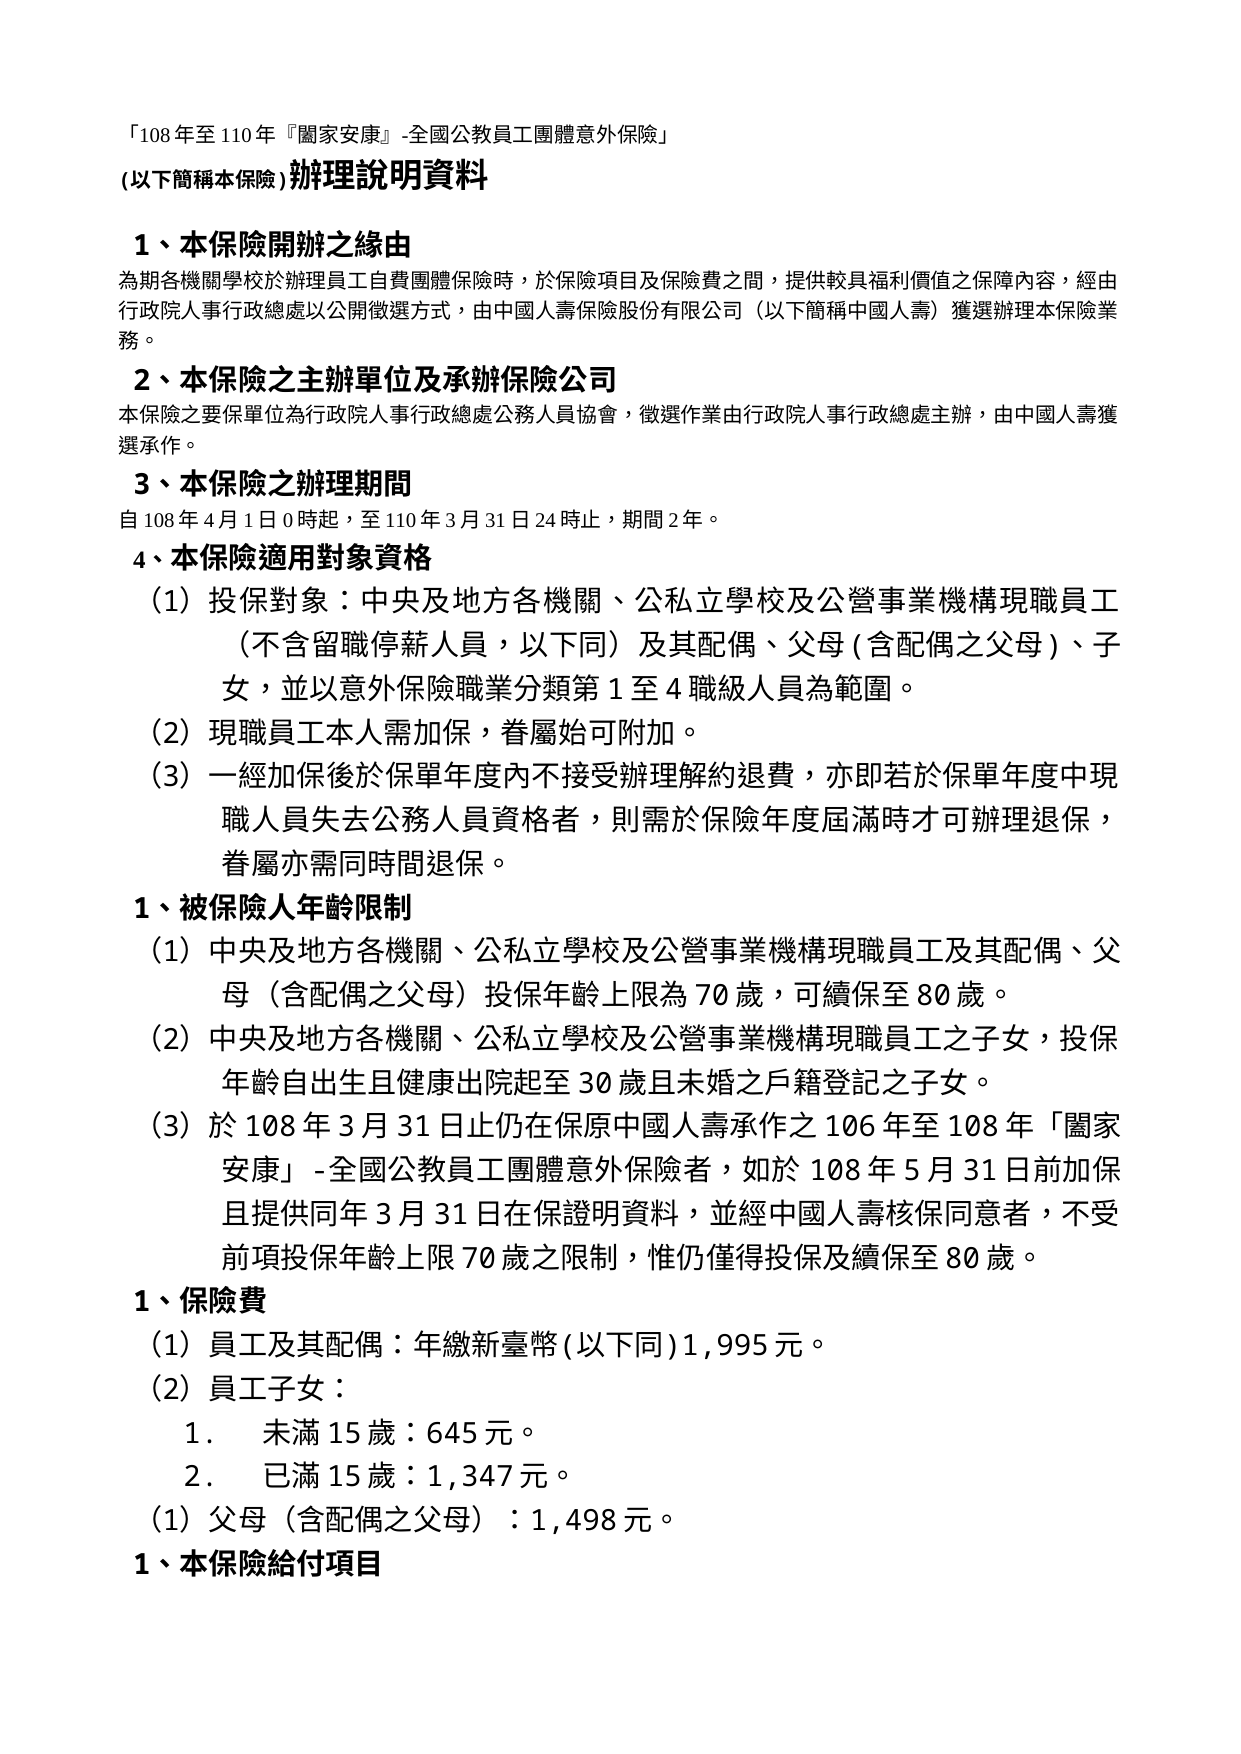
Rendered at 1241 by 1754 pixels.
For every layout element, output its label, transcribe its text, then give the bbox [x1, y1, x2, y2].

list 一經加保後於保單年度內不接受辦理解約退費，亦即若於保單年度中現職人員失去公務人員資格者，則需於保險年度屆滿時才可辦理退保，眷屬亦需同時間退保。 [133, 752, 1122, 883]
list 被保險人年齡限制 [133, 883, 1122, 927]
list 父母（含配偶之父母）：1,498元。 [133, 1496, 1122, 1539]
list 中央及地方各機關、公私立學校及公營事業機構現職員工及其配偶、父母（含配偶之父母）投保年齡上限為70歲，可續保至80歲。 [133, 927, 1122, 1014]
list 員工子女： [133, 1364, 1122, 1408]
text 自108年4月1日0時起，至110年3月31日24時止，期間2年。 [118, 503, 1122, 533]
list 已滿15歲：1,347元。 [162, 1452, 1122, 1496]
list 本保險開辦之緣由 [133, 221, 1122, 264]
list 員工及其配偶：年繳新臺幣(以下同)1,995元。 [133, 1321, 1122, 1364]
list 於108年3月31日止仍在保原中國人壽承作之106年至108年「闔家安康」-全國公教員工團體意外保險者，如於108年5月31日前加保且提供同年3月31日在保證明資料，並經中國人壽核保同意者，不受前項投保年齡上限70歲之限制，惟仍僅得投保及續保至80歲。 [133, 1102, 1122, 1277]
list 現職員工本人需加保，眷屬始可附加。 [133, 708, 1122, 752]
list 未滿15歲：645元。 [162, 1408, 1122, 1452]
text 「108年至110年『闔家安康』-全國公教員工團體意外保險」 [118, 118, 1122, 148]
list 本保險之辦理期間 [133, 459, 1122, 503]
list 投保對象：中央及地方各機關、公私立學校及公營事業機構現職員工（不含留職停薪人員，以下同）及其配偶、父母(含配偶之父母)、子女，並以意外保險職業分類第1至4職級人員為範圍。 [133, 577, 1122, 708]
list 中央及地方各機關、公私立學校及公營事業機構現職員工之子女，投保年齡自出生且健康出院起至30歲且未婚之戶籍登記之子女。 [133, 1014, 1122, 1102]
text 本保險之要保單位為行政院人事行政總處公務人員協會，徵選作業由行政院人事行政總處主辦，由中國人壽獲選承作。 [118, 399, 1122, 459]
list 本保險適用對象資格 [133, 533, 1122, 577]
list 本保險給付項目 [133, 1539, 1122, 1583]
list 本保險之主辦單位及承辦保險公司 [133, 355, 1122, 399]
text (以下簡稱本保險)辦理說明資料 [118, 148, 1122, 197]
list 保險費 [133, 1277, 1122, 1321]
text 為期各機關學校於辦理員工自費團體保險時，於保險項目及保險費之間，提供較具福利價值之保障內容，經由行政院人事行政總處以公開徵選方式，由中國人壽保險股份有限公司（以下簡稱中國人壽）獲選辦理本保險業務。 [118, 264, 1122, 355]
